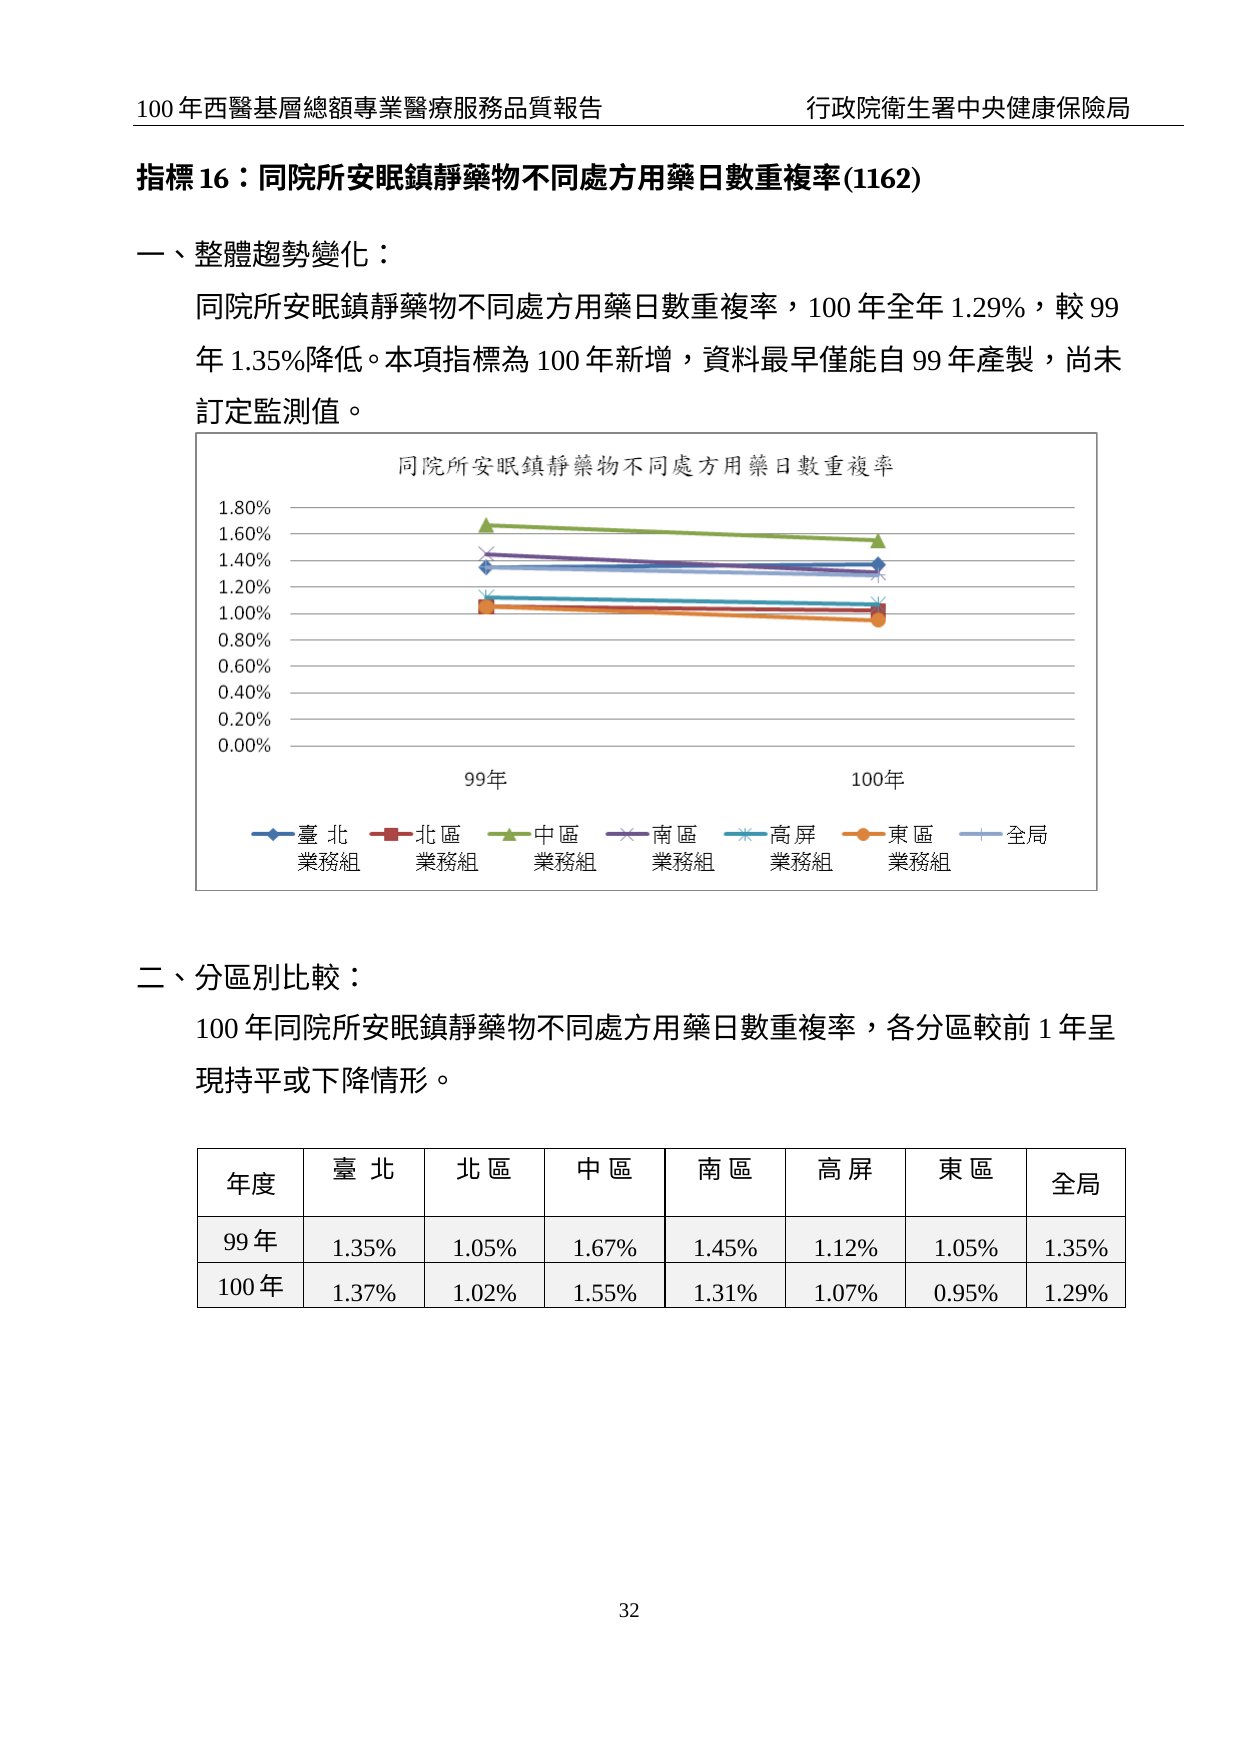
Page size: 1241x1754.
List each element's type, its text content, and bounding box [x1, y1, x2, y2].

table_cell 1.05% [906, 1217, 1026, 1262]
text 一、整體趨勢變化： [136, 224, 1122, 276]
table_header 全局 [1027, 1149, 1125, 1216]
table_cell 1.31% [666, 1263, 785, 1307]
table_cell 1.55% [545, 1263, 664, 1307]
table_cell 1.45% [666, 1217, 785, 1262]
table_cell 1.37% [304, 1263, 424, 1307]
text 同院所安眠鎮靜藥物不同處方用藥日數重複率，100年全年1.29%，較99年1.35%降低。本項指標為100年新增，資料最早僅能自99年產製，尚未訂定監測值。 [195, 276, 1122, 432]
table_header 中 區 [545, 1149, 664, 1216]
table_cell 1.12% [786, 1217, 905, 1262]
table_header 臺 北 [304, 1149, 424, 1216]
picture [194, 432, 1098, 891]
table_cell 1.29% [1027, 1263, 1125, 1307]
table_cell 1.07% [786, 1263, 905, 1307]
table_cell 100年 [198, 1263, 303, 1307]
table_header 東 區 [906, 1149, 1026, 1216]
text 100年同院所安眠鎮靜藥物不同處方用藥日數重複率，各分區較前1年呈現持平或下降情形。 [195, 997, 1122, 1101]
table_header 南 區 [666, 1149, 785, 1216]
table_cell 1.05% [425, 1217, 544, 1262]
table_header 北 區 [425, 1149, 544, 1216]
table_header 高 屏 [786, 1149, 905, 1216]
table_cell 1.02% [425, 1263, 544, 1307]
table_cell 99年 [198, 1217, 303, 1262]
table_cell 0.95% [906, 1263, 1026, 1307]
table_header 年度 [198, 1149, 303, 1216]
subtitle 指標16：同院所安眠鎮靜藥物不同處方用藥日數重複率(1162) [136, 155, 1122, 197]
text 二、分區別比較： [136, 955, 1122, 997]
table_cell 1.67% [545, 1217, 664, 1262]
table_cell 1.35% [1027, 1217, 1125, 1262]
table_cell 1.35% [304, 1217, 424, 1262]
